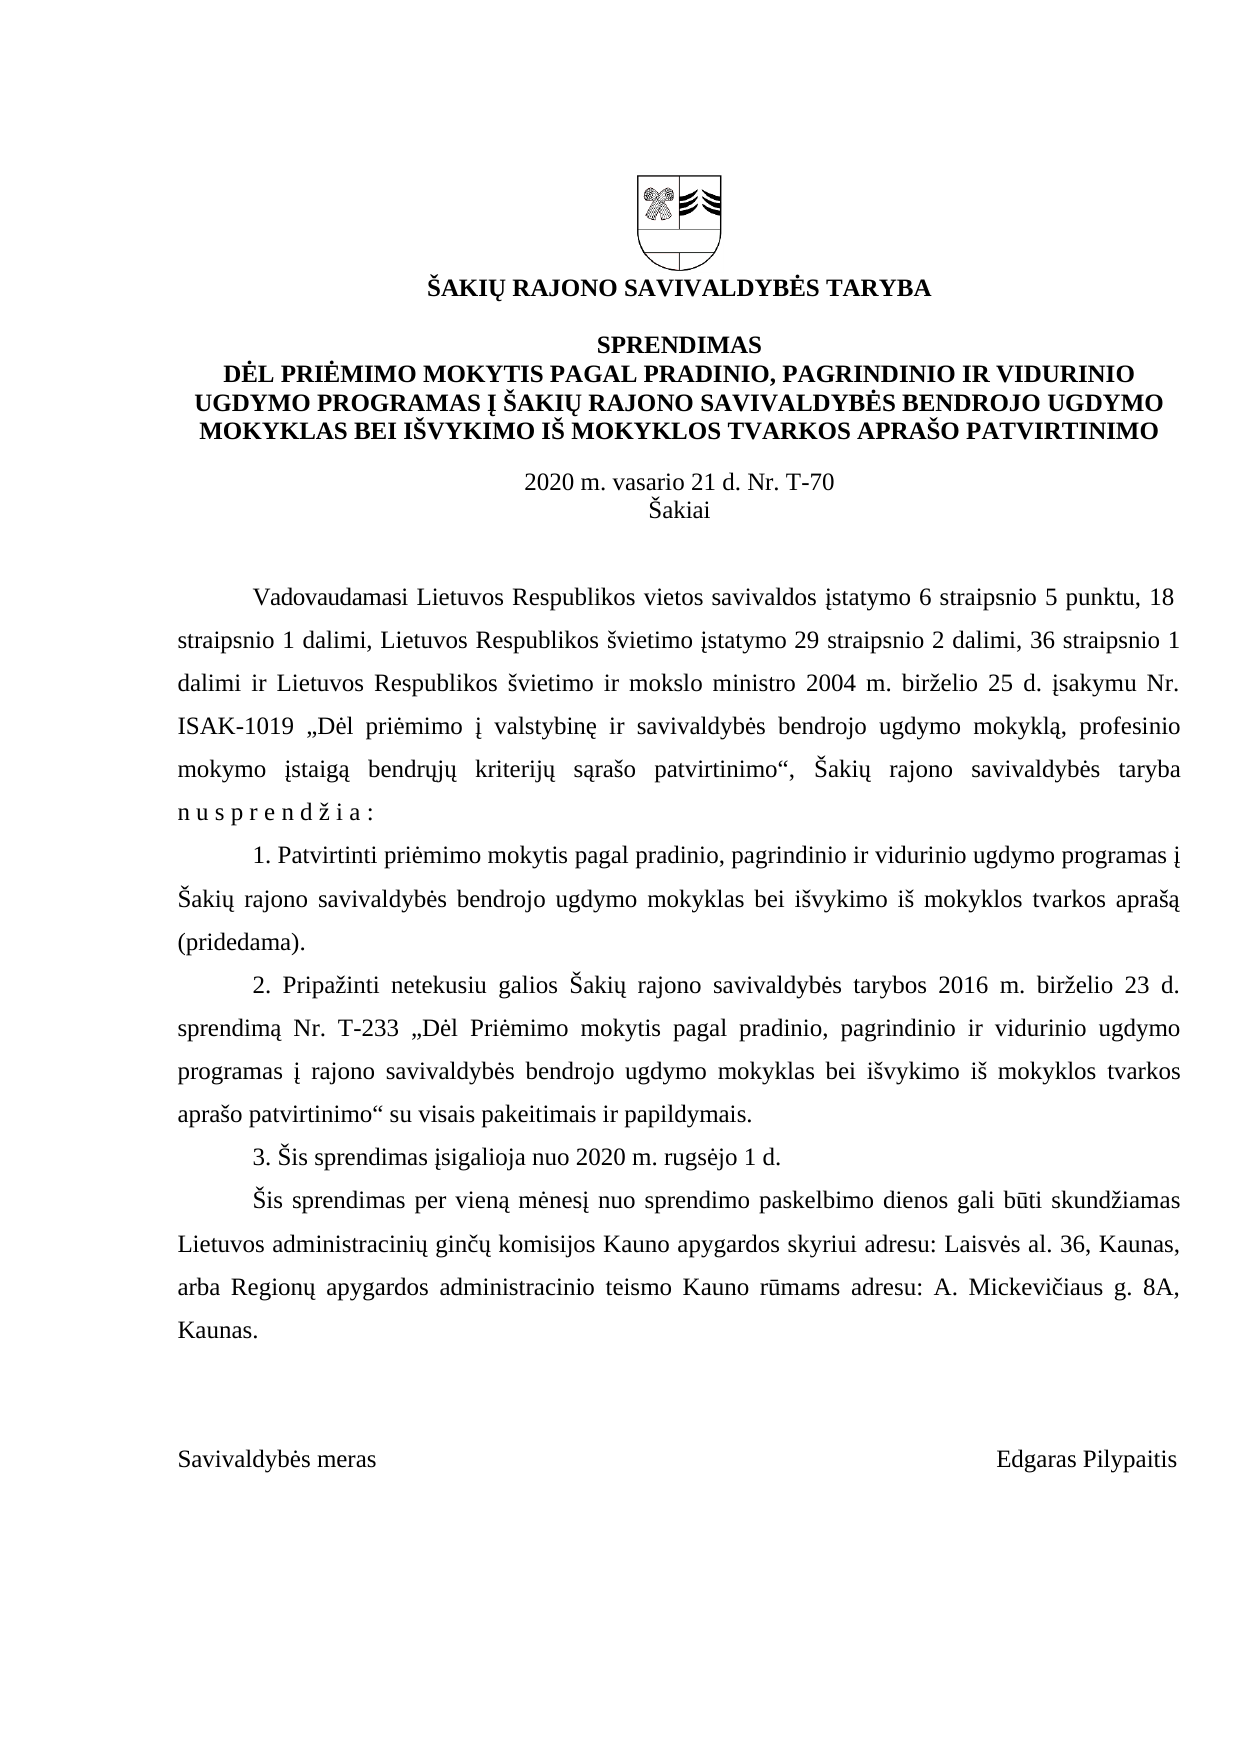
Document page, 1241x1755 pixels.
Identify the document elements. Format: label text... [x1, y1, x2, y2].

text Šakiai [177, 496, 1181, 524]
text 2020 m. vasario 21 d. Nr. T-70 [177, 467, 1181, 496]
text Vadovaudamasi Lietuvos Respublikos vietos savivaldos įstatymo 6 straipsnio 5 punktu, 18 straipsnio 1 dalimi, Lietuvos Respublikos švietimo įstatymo 29 straipsnio 2 dalimi, 36 straipsnio 1 dalimi ir Lietuvos Respublikos švietimo ir mokslo ministro 2004 m. birželio 25 d. įsakymu Nr. ISAK-1019 „Dėl priėmimo į valstybinę ir savivaldybės bendrojo ugdymo mokyklą, profesinio mokymo įstaigą bendrųjų kriterijų sąrašo patvirtinimo“, Šakių rajono savivaldybės taryba nusprendžia: [177, 582, 1181, 826]
text SPRENDIMAS [177, 330, 1181, 359]
text Savivaldybės meras Edgaras Pilypaitis [177, 1444, 1181, 1473]
text Šis sprendimas per vieną mėnesį nuo sprendimo paskelbimo dienos gali būti skundžiamas Lietuvos administracinių ginčų komisijos Kauno apygardos skyriui adresu: Laisvės al. 36, Kaunas, arba Regionų apygardos administracinio teismo Kauno rūmams adresu: A. Mickevičiaus g. 8A, Kaunas. [177, 1186, 1181, 1344]
text 2. Pripažinti netekusiu galios Šakių rajono savivaldybės tarybos 2016 m. birželio 23 d. sprendimą Nr. T-233 „Dėl Priėmimo mokytis pagal pradinio, pagrindinio ir vidurinio ugdymo programas į rajono savivaldybės bendrojo ugdymo mokyklas bei išvykimo iš mokyklos tvarkos aprašo patvirtinimo“ su visais pakeitimais ir papildymais. [177, 970, 1181, 1128]
text DĖL PRIĖMIMO MOKYTIS PAGAL PRADINIO, PAGRINDINIO IR VIDURINIO UGDYMO PROGRAMAS Į ŠAKIŲ RAJONO SAVIVALDYBĖS BENDROJO UGDYMO MOKYKLAS BEI IŠVYKIMO IŠ MOKYKLOS TVARKOS APRAŠO PATVIRTINIMO [177, 359, 1181, 445]
text ŠAKIŲ RAJONO SAVIVALDYBĖS TARYBA [177, 273, 1181, 301]
text 1. Patvirtinti priėmimo mokytis pagal pradinio, pagrindinio ir vidurinio ugdymo programas į Šakių rajono savivaldybės bendrojo ugdymo mokyklas bei išvykimo iš mokyklos tvarkos aprašą (pridedama). [177, 841, 1181, 956]
text 3. Šis sprendimas įsigalioja nuo 2020 m. rugsėjo 1 d. [177, 1142, 1181, 1171]
